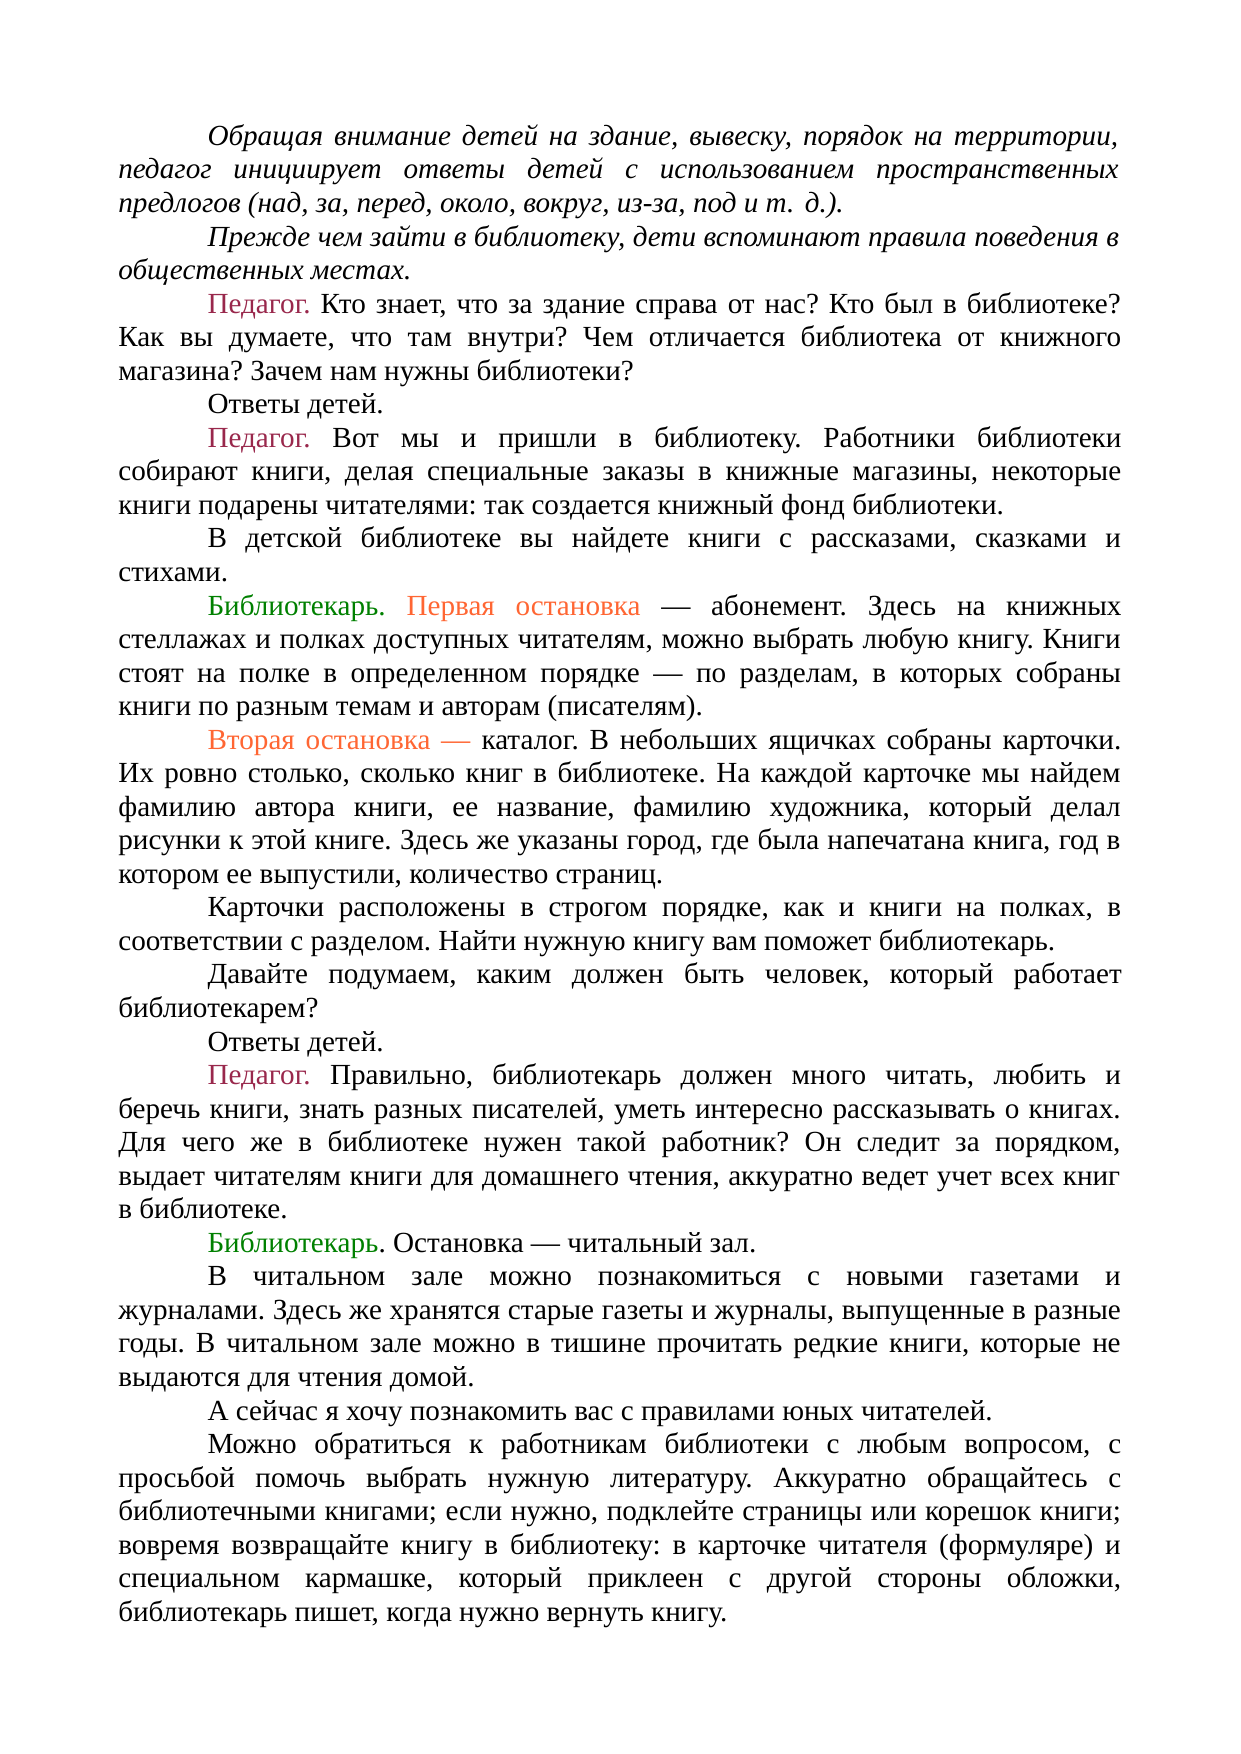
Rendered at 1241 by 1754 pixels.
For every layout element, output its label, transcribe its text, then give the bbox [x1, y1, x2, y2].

text Педагог. Вот мы и пришли в библиотеку. Работники библиотеки собирают книги, делая специальные заказы в книжные магазины, некоторые книги подарены читателями: так создается книжный фонд библиотеки. [118, 420, 1122, 521]
text Ответы детей. [118, 1024, 1122, 1057]
text Карточки расположены в строгом порядке, как и книги на полках, в соответствии с разделом. Найти нужную книгу вам поможет библиотекарь. [118, 889, 1122, 957]
text Прежде чем зайти в библиотеку, дети вспоминают правила поведения в общественных местах. [118, 219, 1122, 286]
text В детской библиотеке вы найдете книги с рассказами, сказками и стихами. [118, 521, 1122, 588]
text Вторая остановка — каталог. В небольших ящичках собраны карточки. Их ровно столько, сколько книг в библиотеке. На каждой карточке мы найдем фамилию автора книги, ее название, фамилию художника, который делал рисунки к этой книге. Здесь же указаны город, где была напечатана книга, год в котором ее выпустили, количество страниц. [118, 722, 1122, 889]
text Библиотекарь. Остановка — читальный зал. [118, 1225, 1122, 1258]
text Педагог. Кто знает, что за здание справа от нас? Кто был в библиотеке? Как вы думаете, что там внутри? Чем отличается библиотека от книжного магазина? Зачем нам нужны библиотеки? [118, 286, 1122, 386]
text Ответы детей. [118, 386, 1122, 420]
text Библиотекарь. Первая остановка — абонемент. Здесь на книжных стеллажах и полках доступных читателям, можно выбрать любую книгу. Книги стоят на полке в определенном порядке — по разделам, в которых собраны книги по разным темам и авторам (писателям). [118, 588, 1122, 722]
text Обращая внимание детей на здание, вывеску, порядок на территории, педагог инициирует ответы детей с использованием пространственных предлогов (над, за, перед, около, вокруг, из-за, под и т. д.). [118, 118, 1122, 219]
text Можно обратиться к работникам библиотеки с любым вопросом, с просьбой помочь выбрать нужную литературу. Аккуратно обращайтесь с библиотечными книгами; если нужно, подклейте страницы или корешок книги; вовремя возвращайте книгу в библиотеку: в карточке читателя (формуляре) и специальном кармашке, который приклеен с другой стороны обложки, библиотекарь пишет, когда нужно вернуть книгу. [118, 1426, 1122, 1627]
text Давайте подумаем, каким должен быть человек, который работает библиотекарем? [118, 957, 1122, 1024]
text А сейчас я хочу познакомить вас с правилами юных читателей. [118, 1393, 1122, 1426]
text Педагог. Правильно, библиотекарь должен много читать, любить и беречь книги, знать разных писателей, уметь интересно рассказывать о книгах. Для чего же в библиотеке нужен такой работник? Он следит за порядком, выдает читателям книги для домашнего чтения, аккуратно ведет учет всех книг в библиотеке. [118, 1057, 1122, 1225]
text В читальном зале можно познакомиться с новыми газетами и журналами. Здесь же хранятся старые газеты и журналы, выпущенные в разные годы. В читальном зале можно в тишине прочитать редкие книги, которые не выдаются для чтения домой. [118, 1258, 1122, 1393]
